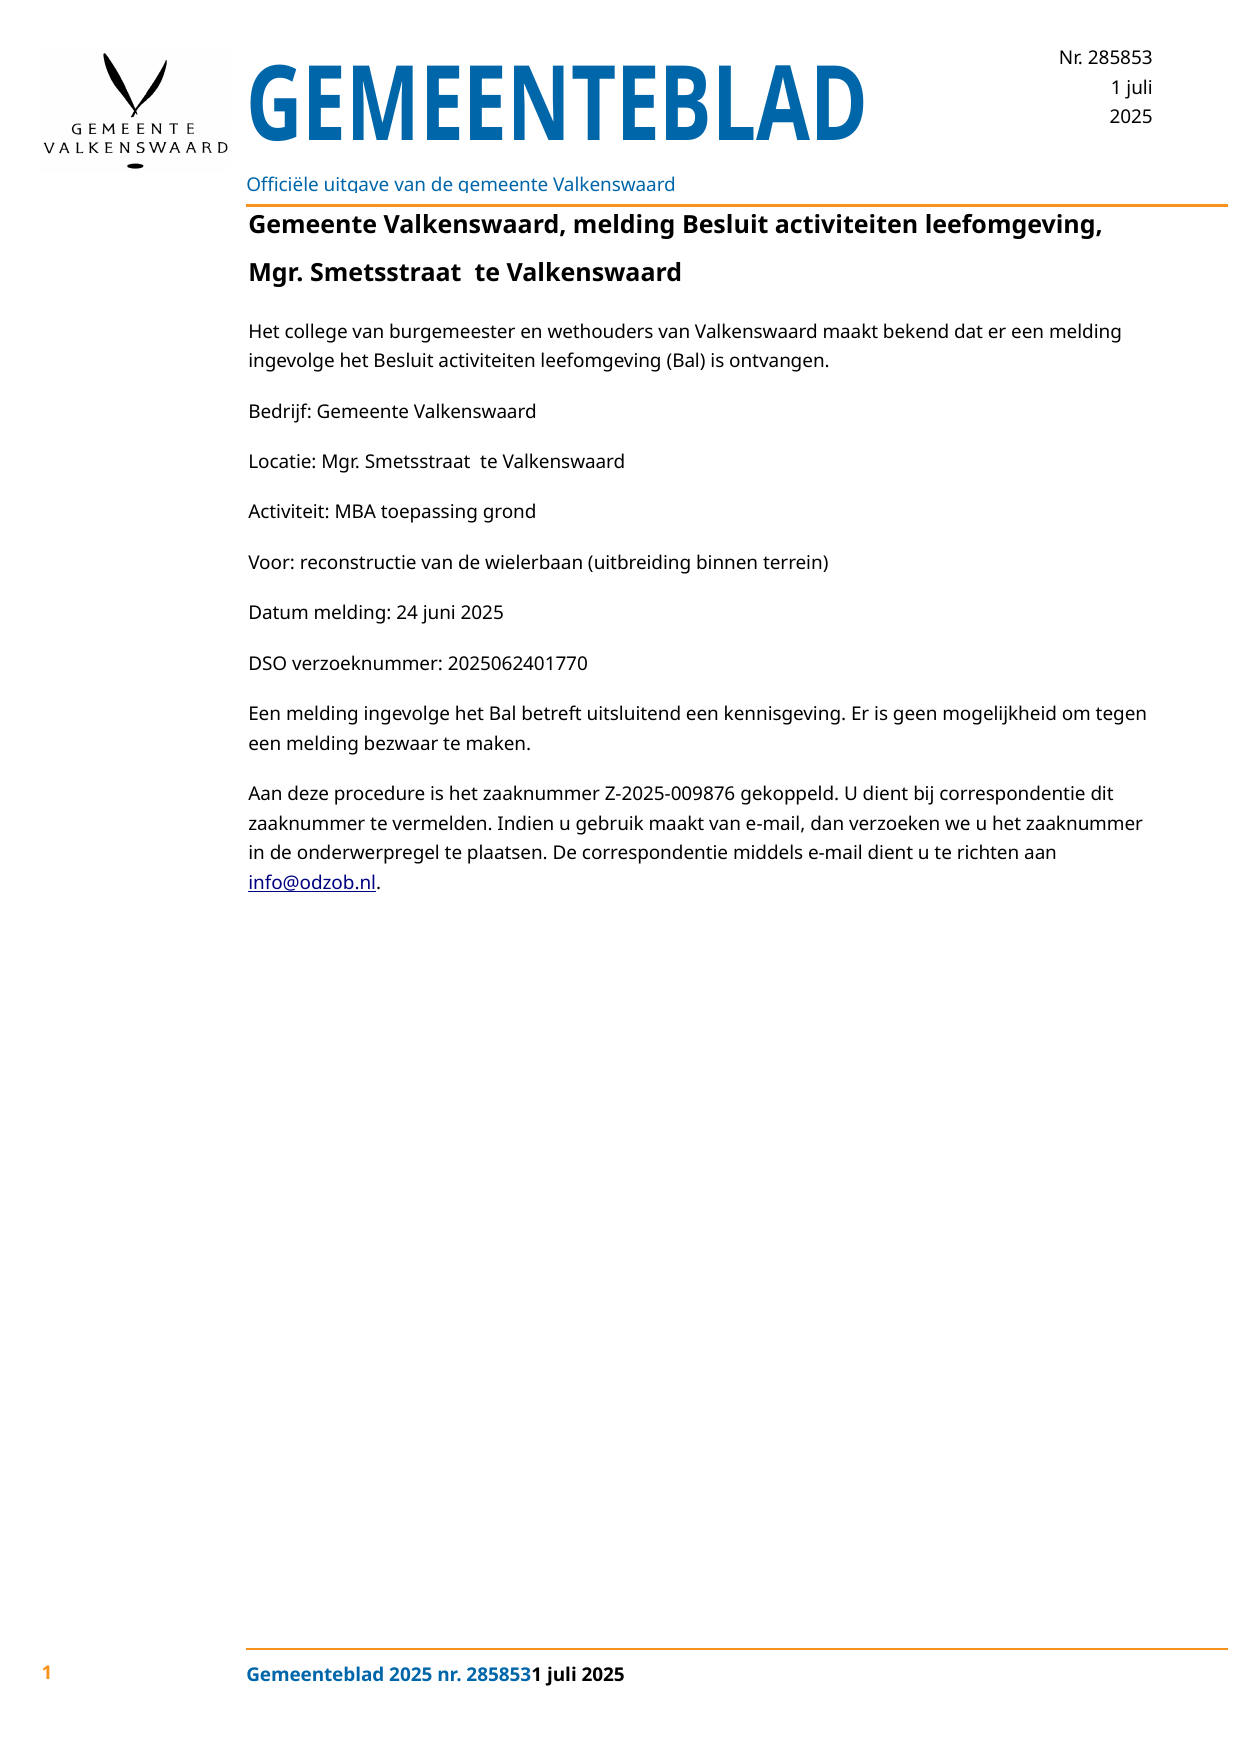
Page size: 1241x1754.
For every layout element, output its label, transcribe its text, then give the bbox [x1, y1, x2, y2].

picture [41, 47, 231, 172]
text DSO verzoeknummer: 2025062401770 [248, 650, 1152, 676]
text Voor: reconstructie van de wielerbaan (uitbreiding binnen terrein) [248, 549, 1152, 575]
text Aan deze procedure is het zaaknummer Z-2025-009876 gekoppeld. U dient bij correspondentie dit zaaknummer te vermelden. Indien u gebruik maakt van e-mail, dan verzoeken we u het zaaknummer in de onderwerpregel te plaatsen. De correspondentie middels e-mail dient u te richten aan info@odzob.nl. [248, 780, 1152, 895]
text Een melding ingevolge het Bal betreft uitsluitend een kennisgeving. Er is geen mogelijkheid om tegen een melding bezwaar te maken. [248, 700, 1152, 756]
text Het college van burgemeester en wethouders van Valkenswaard maakt bekend dat er een melding ingevolge het Besluit activiteiten leefomgeving (Bal) is ontvangen. [248, 318, 1152, 373]
text Locatie: Mgr. Smetsstraat ​​ te Valkenswaard [248, 448, 1152, 474]
text Activiteit: MBA toepassing grond [248, 499, 1152, 524]
text Bedrijf: Gemeente Valkenswaard [248, 398, 1152, 424]
text Datum melding: 24 juni 2025 [248, 599, 1152, 625]
text Gemeente Valkenswaard, melding Besluit activiteiten leefomgeving, Mgr. Smetsstraat ​​ te Valkenswaard [248, 207, 1152, 288]
